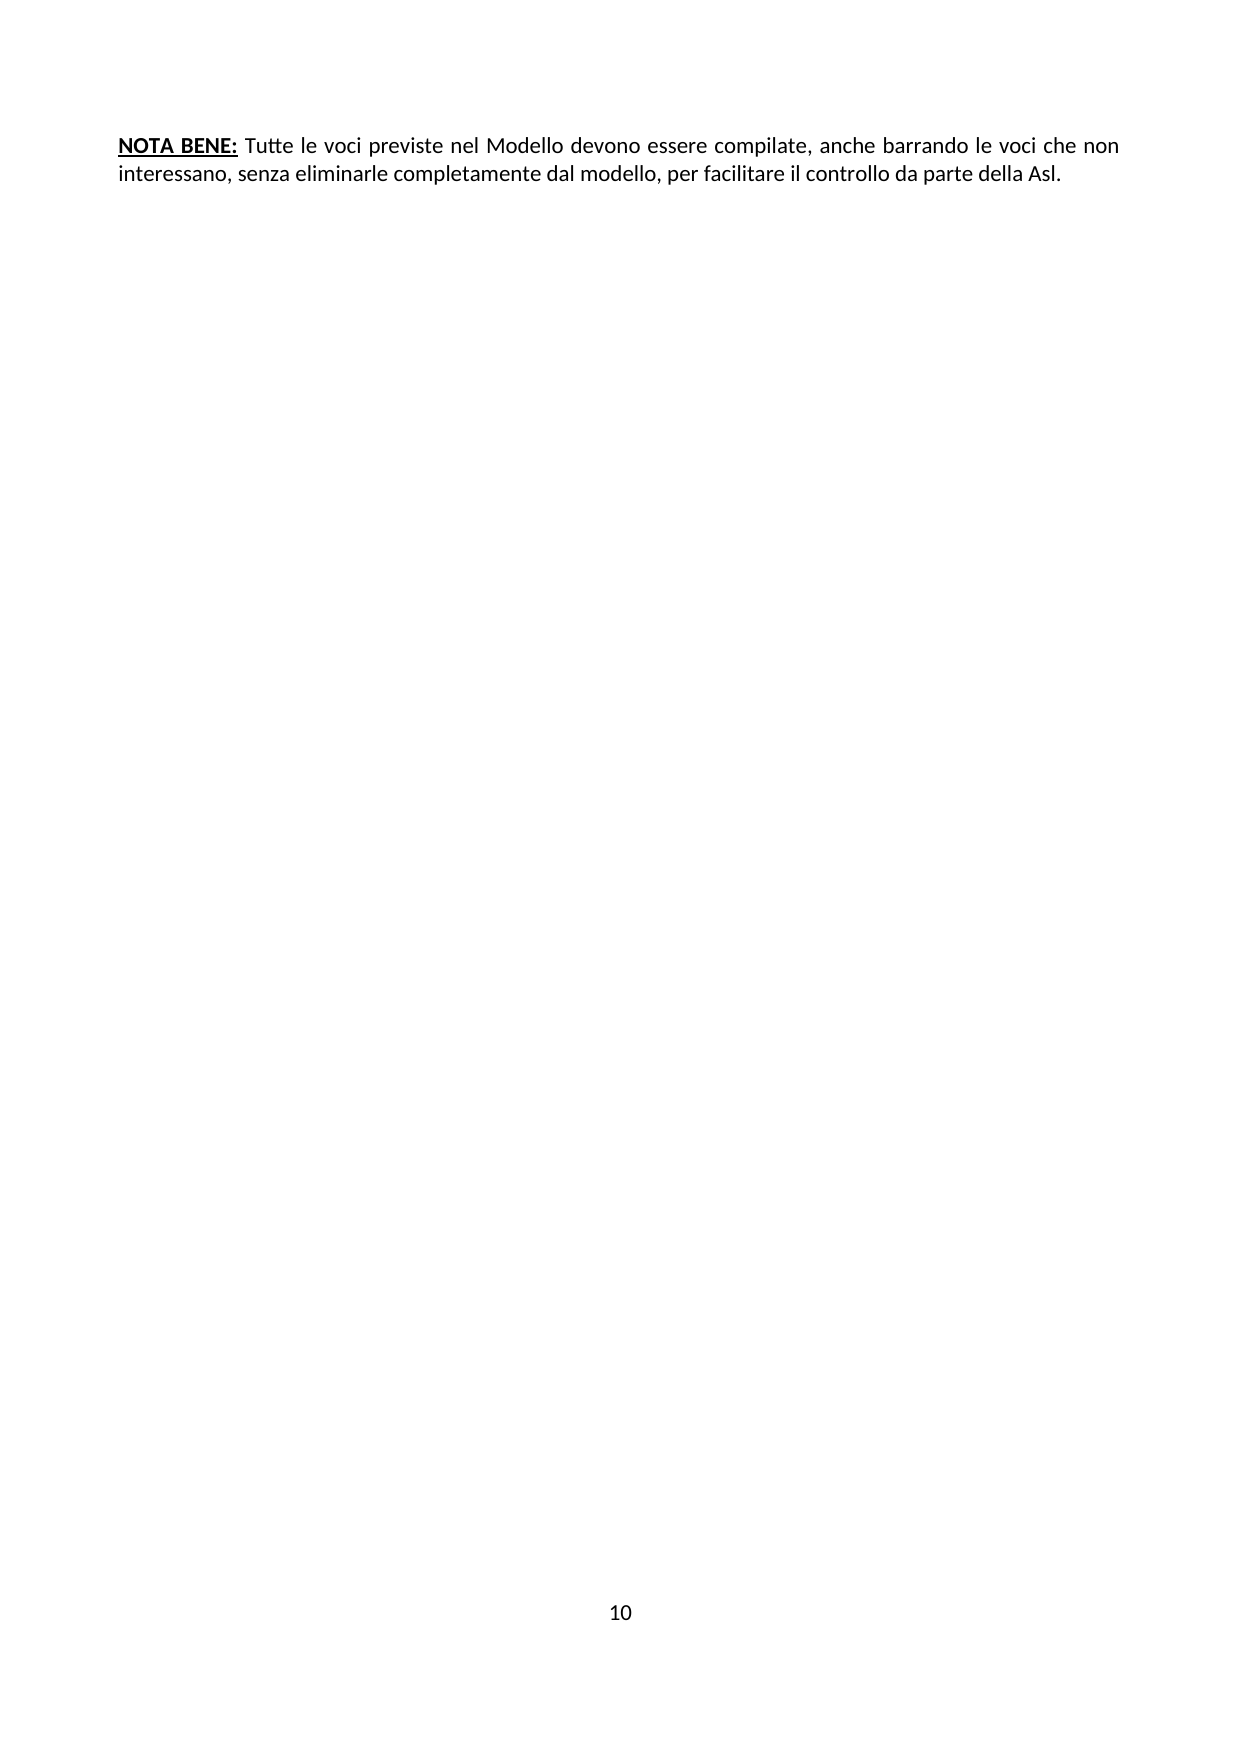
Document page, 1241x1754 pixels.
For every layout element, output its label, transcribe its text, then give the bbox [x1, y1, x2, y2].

text NOTA BENE: Tutte le voci previste nel Modello devono essere compilate, anche barrando le voci che non interessano, senza eliminarle completamente dal modello, per facilitare il controllo da parte della Asl. [118, 131, 1122, 187]
